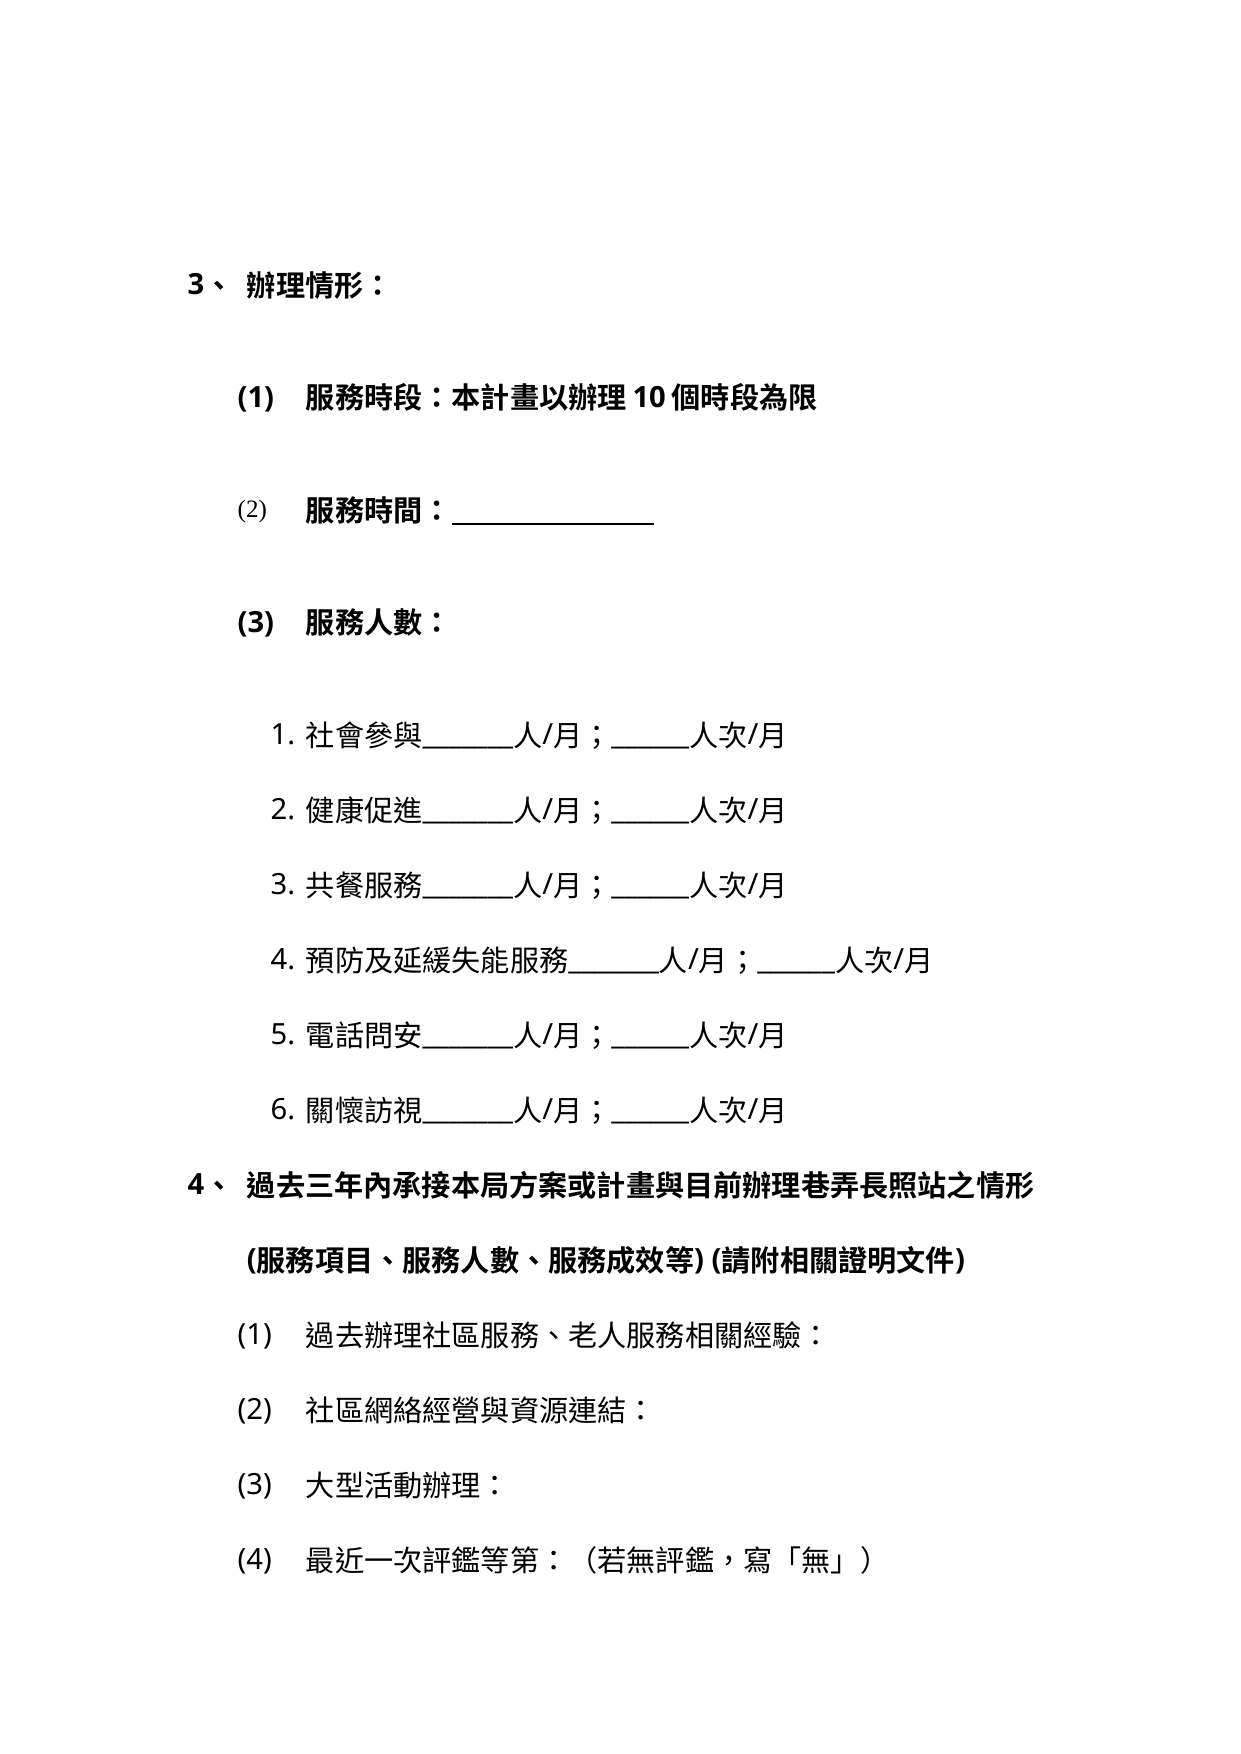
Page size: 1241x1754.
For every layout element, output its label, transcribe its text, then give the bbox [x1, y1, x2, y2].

list 辦理情形： [187, 239, 1053, 314]
list 最近一次評鑑等第：（若無評鑑，寫「無」） [237, 1514, 1053, 1589]
list 服務人數： [237, 577, 1053, 652]
list 社區網絡經營與資源連結： [237, 1364, 1053, 1439]
list 過去三年內承接本局方案或計畫與目前辦理巷弄長照站之情形(服務項目、服務人數、服務成效等) (請附相關證明文件) [187, 1139, 1053, 1289]
list 健康促進_______人/月；______人次/月 [270, 764, 1053, 839]
list 關懷訪視_______人/月；______人次/月 [270, 1064, 1053, 1139]
list 大型活動辦理： [237, 1439, 1053, 1514]
list 過去辦理社區服務、老人服務相關經驗： [237, 1289, 1053, 1364]
list 共餐服務_______人/月；______人次/月 [270, 839, 1053, 914]
list 預防及延緩失能服務_______人/月；______人次/月 [270, 914, 1053, 989]
list 電話問安_______人/月；______人次/月 [270, 989, 1053, 1064]
list 社會參與_______人/月；______人次/月 [270, 689, 1053, 764]
list 服務時間： [237, 464, 1053, 539]
list 服務時段：本計畫以辦理10個時段為限 [237, 352, 1053, 427]
